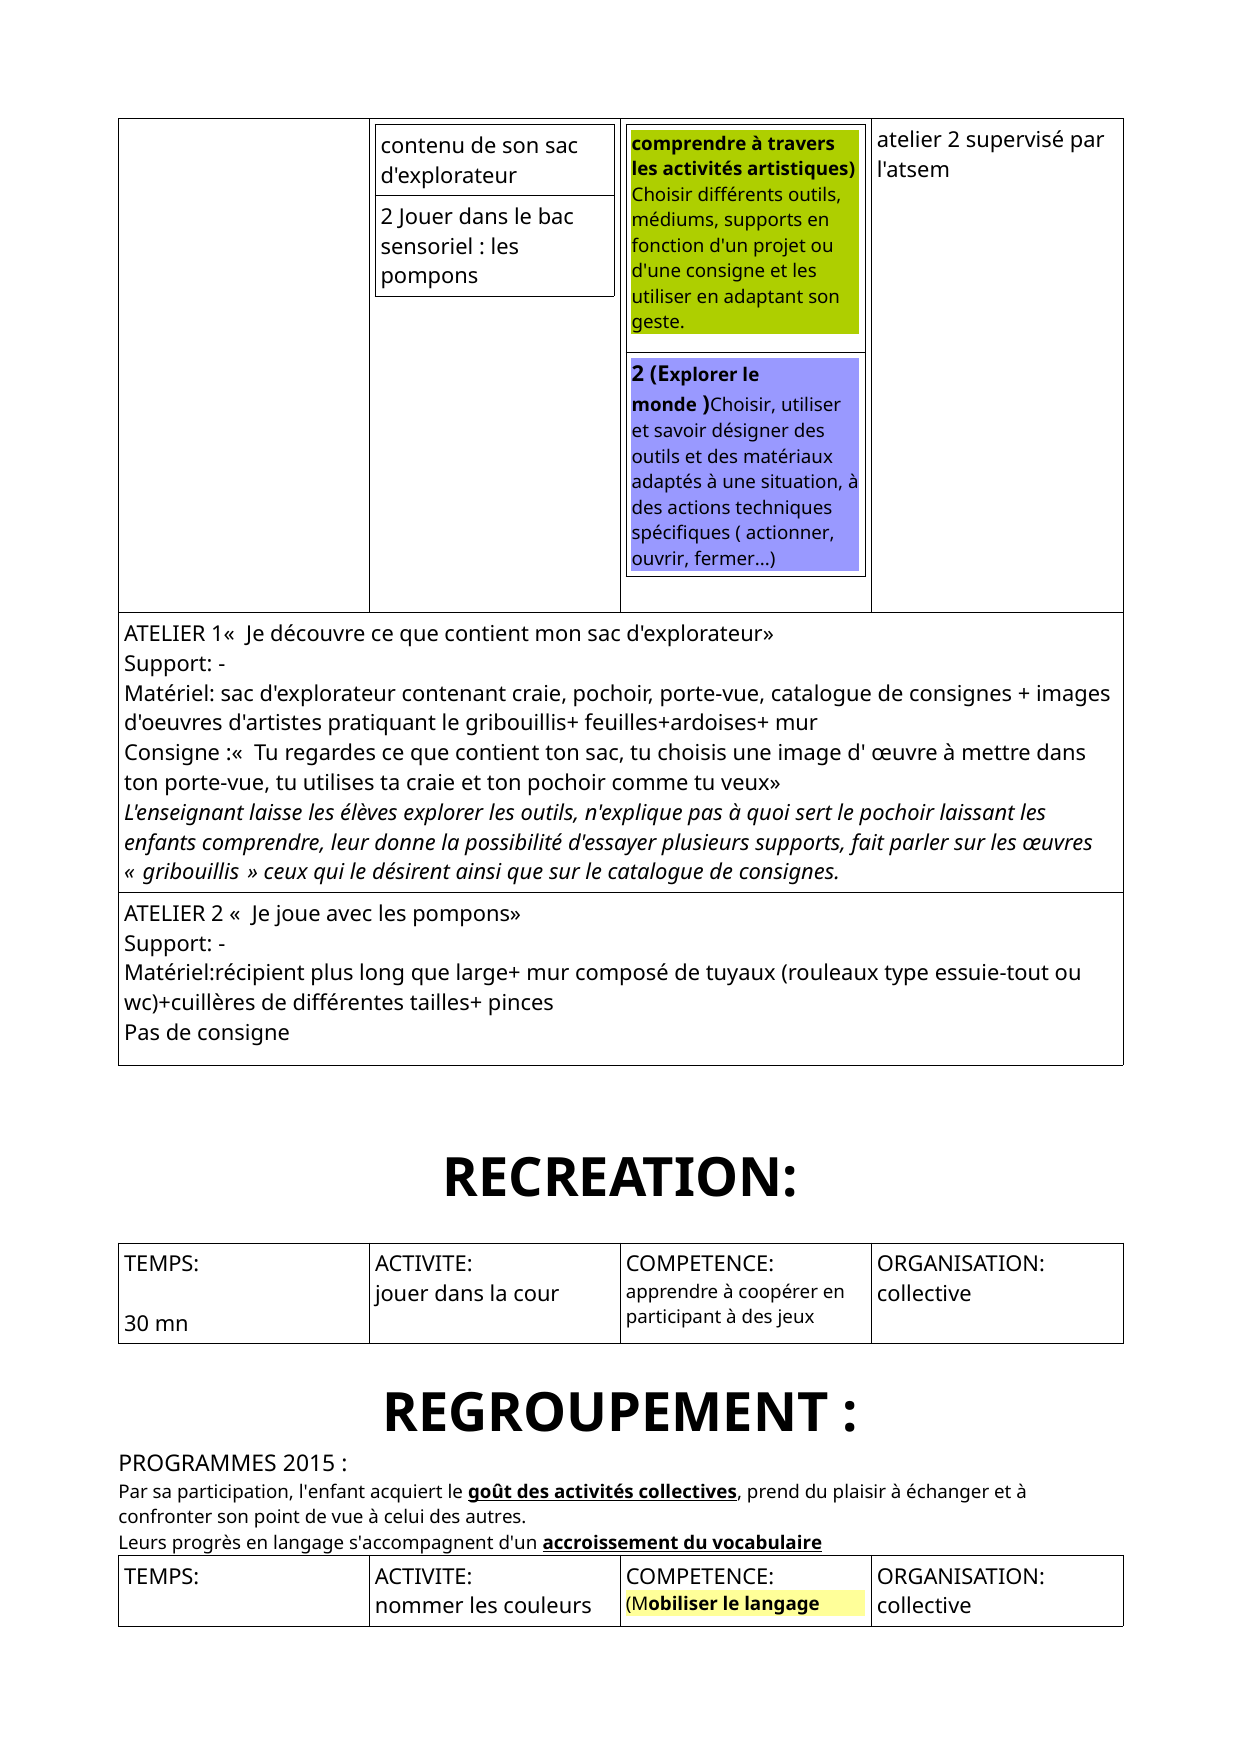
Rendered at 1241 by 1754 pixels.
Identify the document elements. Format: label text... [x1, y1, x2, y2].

table_header [370, 119, 620, 612]
table_header TEMPS: 30 mn [119, 1244, 369, 1343]
table_header ORGANISATION: collective [872, 1556, 1123, 1626]
table_header ACTIVITE: jouer dans la cour [370, 1244, 620, 1343]
table_header ATELIER 1« Je découvre ce que contient mon sac d'explorateur» Support: - Matériel: sac d'explorateur contenant craie, pochoir, porte-vue, catalogue de consignes + images d'oeuvres d'artistes pratiquant le gribouillis+ feuilles+ardoises+ mur Consigne :« Tu regardes ce que contient ton sac, tu choisis une image d' œuvre à mettre dans ton porte-vue, tu utilises ta craie et ton pochoir comme tu veux» L'enseignant laisse les élèves explorer les outils, n'explique pas à quoi sert le pochoir laissant les enfants comprendre, leur donne la possibilité d'essayer plusieurs supports, fait parler sur les œuvres « gribouillis » ceux qui le désirent ainsi que sur le catalogue de consignes. [119, 613, 1123, 892]
text Par sa participation, l'enfant acquiert le goût des activités collectives, prend du plaisir à échanger et à confronter son point de vue à celui des autres. [118, 1478, 1122, 1529]
table_header contenu de son sac d'explorateur [376, 125, 614, 195]
table_header comprendre à travers les activités artistiques) Choisir différents outils, médiums, supports en fonction d'un projet ou d'une consigne et les utiliser en adaptant son geste. [627, 125, 865, 352]
table_cell 2 Jouer dans le bac sensoriel : les pompons [376, 196, 614, 296]
text PROGRAMMES 2015 : [118, 1447, 1122, 1478]
table_header TEMPS: [119, 1556, 369, 1626]
text REGROUPEMENT : [118, 1373, 1122, 1447]
table_header ACTIVITE: nommer les couleurs [370, 1556, 620, 1626]
table_header ORGANISATION: collective [872, 1244, 1123, 1343]
table_header [119, 119, 369, 612]
table_header atelier 2 supervisé par l'atsem [872, 119, 1123, 612]
table_header [621, 119, 871, 612]
table_header COMPETENCE: apprendre à coopérer en participant à des jeux [621, 1244, 871, 1343]
table_cell 2 (Explorer le monde )Choisir, utiliser et savoir désigner des outils et des matériaux adaptés à une situation, à des actions techniques spécifiques ( actionner, ouvrir, fermer...) [627, 353, 865, 576]
table_header COMPETENCE: (Mobiliser le langage [621, 1556, 871, 1626]
text Leurs progrès en langage s'accompagnent d'un accroissement du vocabulaire [118, 1529, 1122, 1555]
text RECREATION: [118, 1139, 1122, 1213]
table_header ATELIER 2 « Je joue avec les pompons» Support: - Matériel:récipient plus long que large+ mur composé de tuyaux (rouleaux type essuie-tout ou wc)+cuillères de différentes tailles+ pinces Pas de consigne [119, 893, 1123, 1065]
